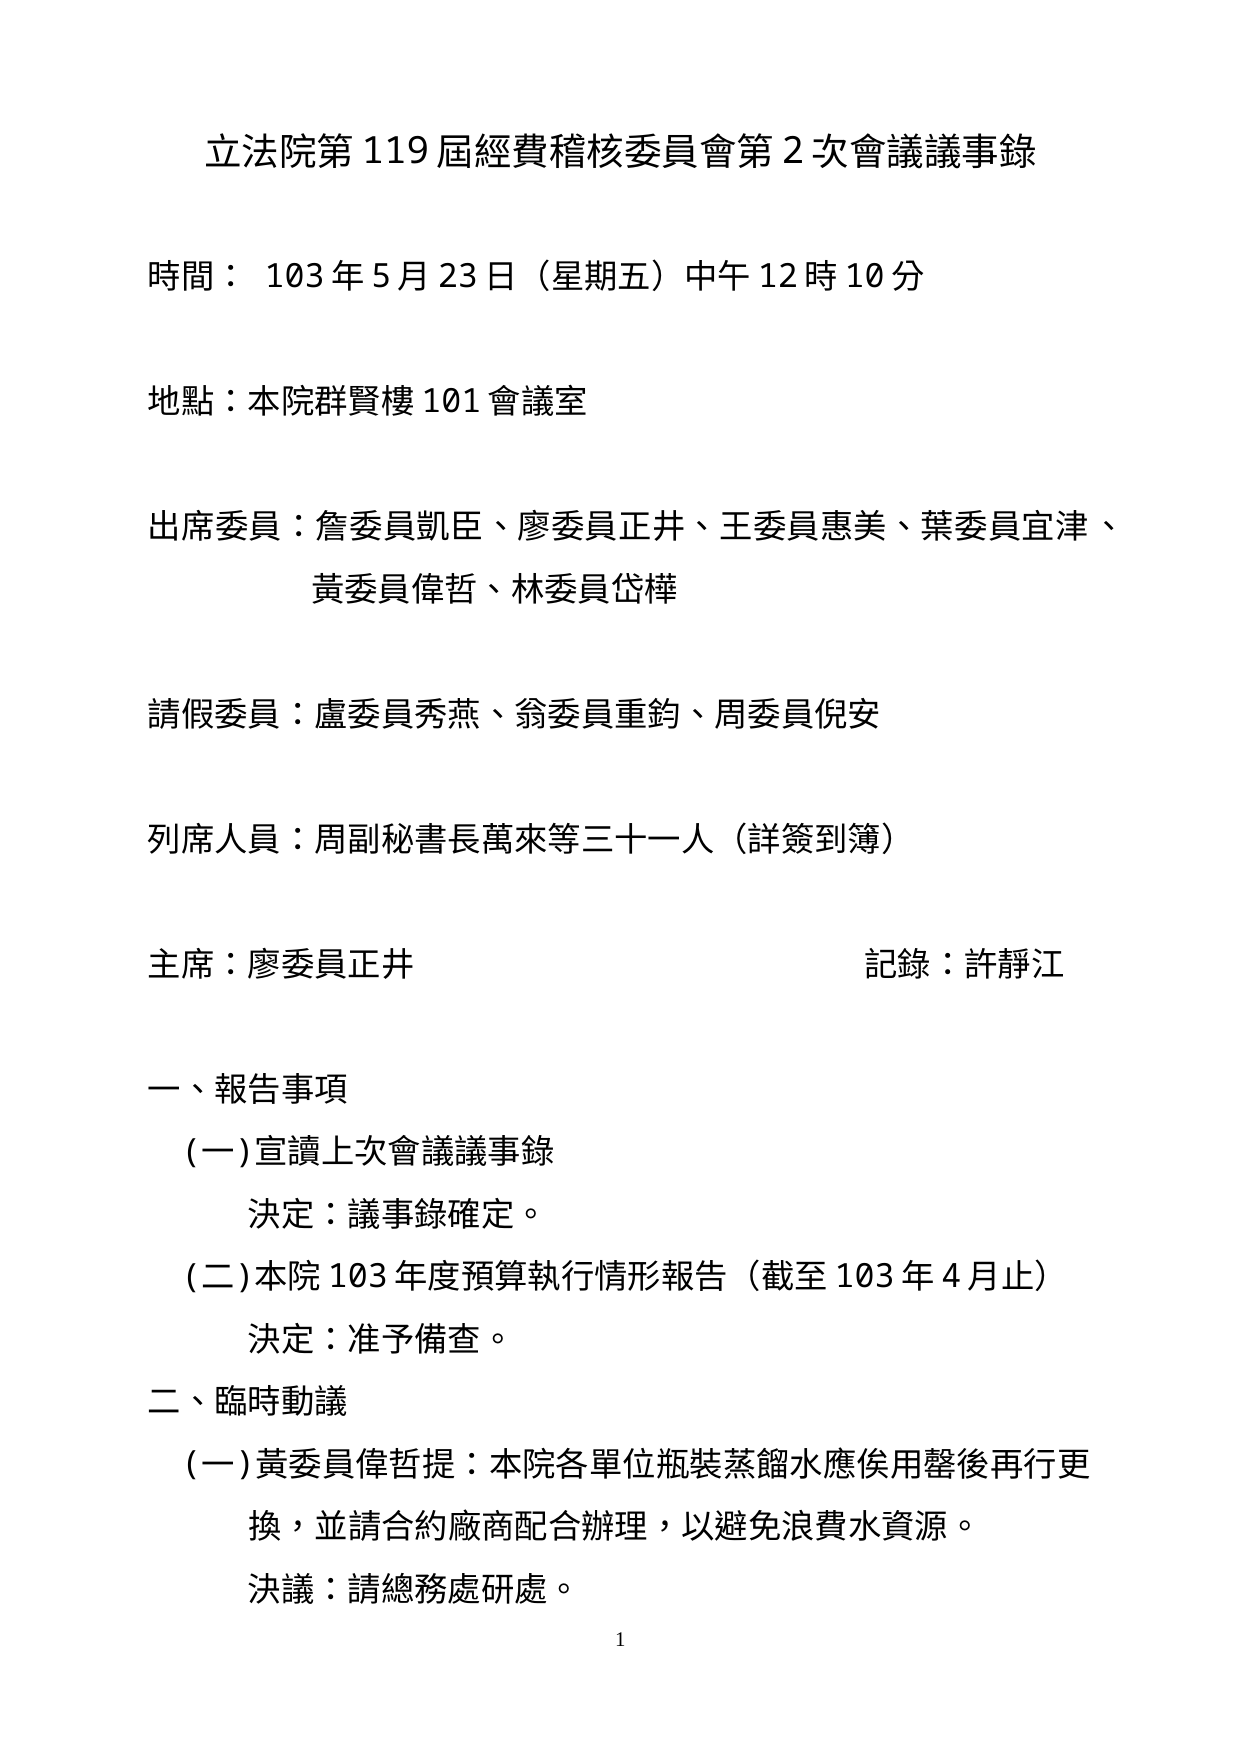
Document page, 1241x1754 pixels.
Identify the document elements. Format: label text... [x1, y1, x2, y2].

text 立法院第119屆經費稽核委員會第2次會議議事錄 [148, 108, 1092, 170]
text 決定：准予備查。 [148, 1295, 1092, 1358]
text 決議：請總務處研處。 [198, 1545, 1092, 1608]
text 出席委員：詹委員凱臣、廖委員正井、王委員惠美、葉委員宜津、黃委員偉哲、林委員岱樺 [148, 483, 1092, 608]
text 主席：廖委員正井 記錄：許靜江 [148, 920, 1092, 983]
text 列席人員：周副秘書長萬來等三十一人（詳簽到簿） [148, 795, 1092, 858]
text 時間： 103年5月23日（星期五）中午12時10分 [148, 233, 1092, 295]
text (一)宣讀上次會議議事錄 [148, 1108, 1092, 1170]
text 地點：本院群賢樓101會議室 [148, 358, 1092, 420]
text 請假委員：盧委員秀燕、翁委員重鈞、周委員倪安 [148, 670, 1092, 733]
text 二、臨時動議 [148, 1358, 1092, 1420]
text (二)本院103年度預算執行情形報告（截至103年4月止） [148, 1233, 1092, 1295]
text 一、報告事項 [148, 1045, 1092, 1108]
text (一)黃委員偉哲提：本院各單位瓶裝蒸餾水應俟用罄後再行更換，並請合約廠商配合辦理，以避免浪費水資源。 [181, 1420, 1092, 1545]
text 決定：議事錄確定。 [148, 1170, 1092, 1233]
